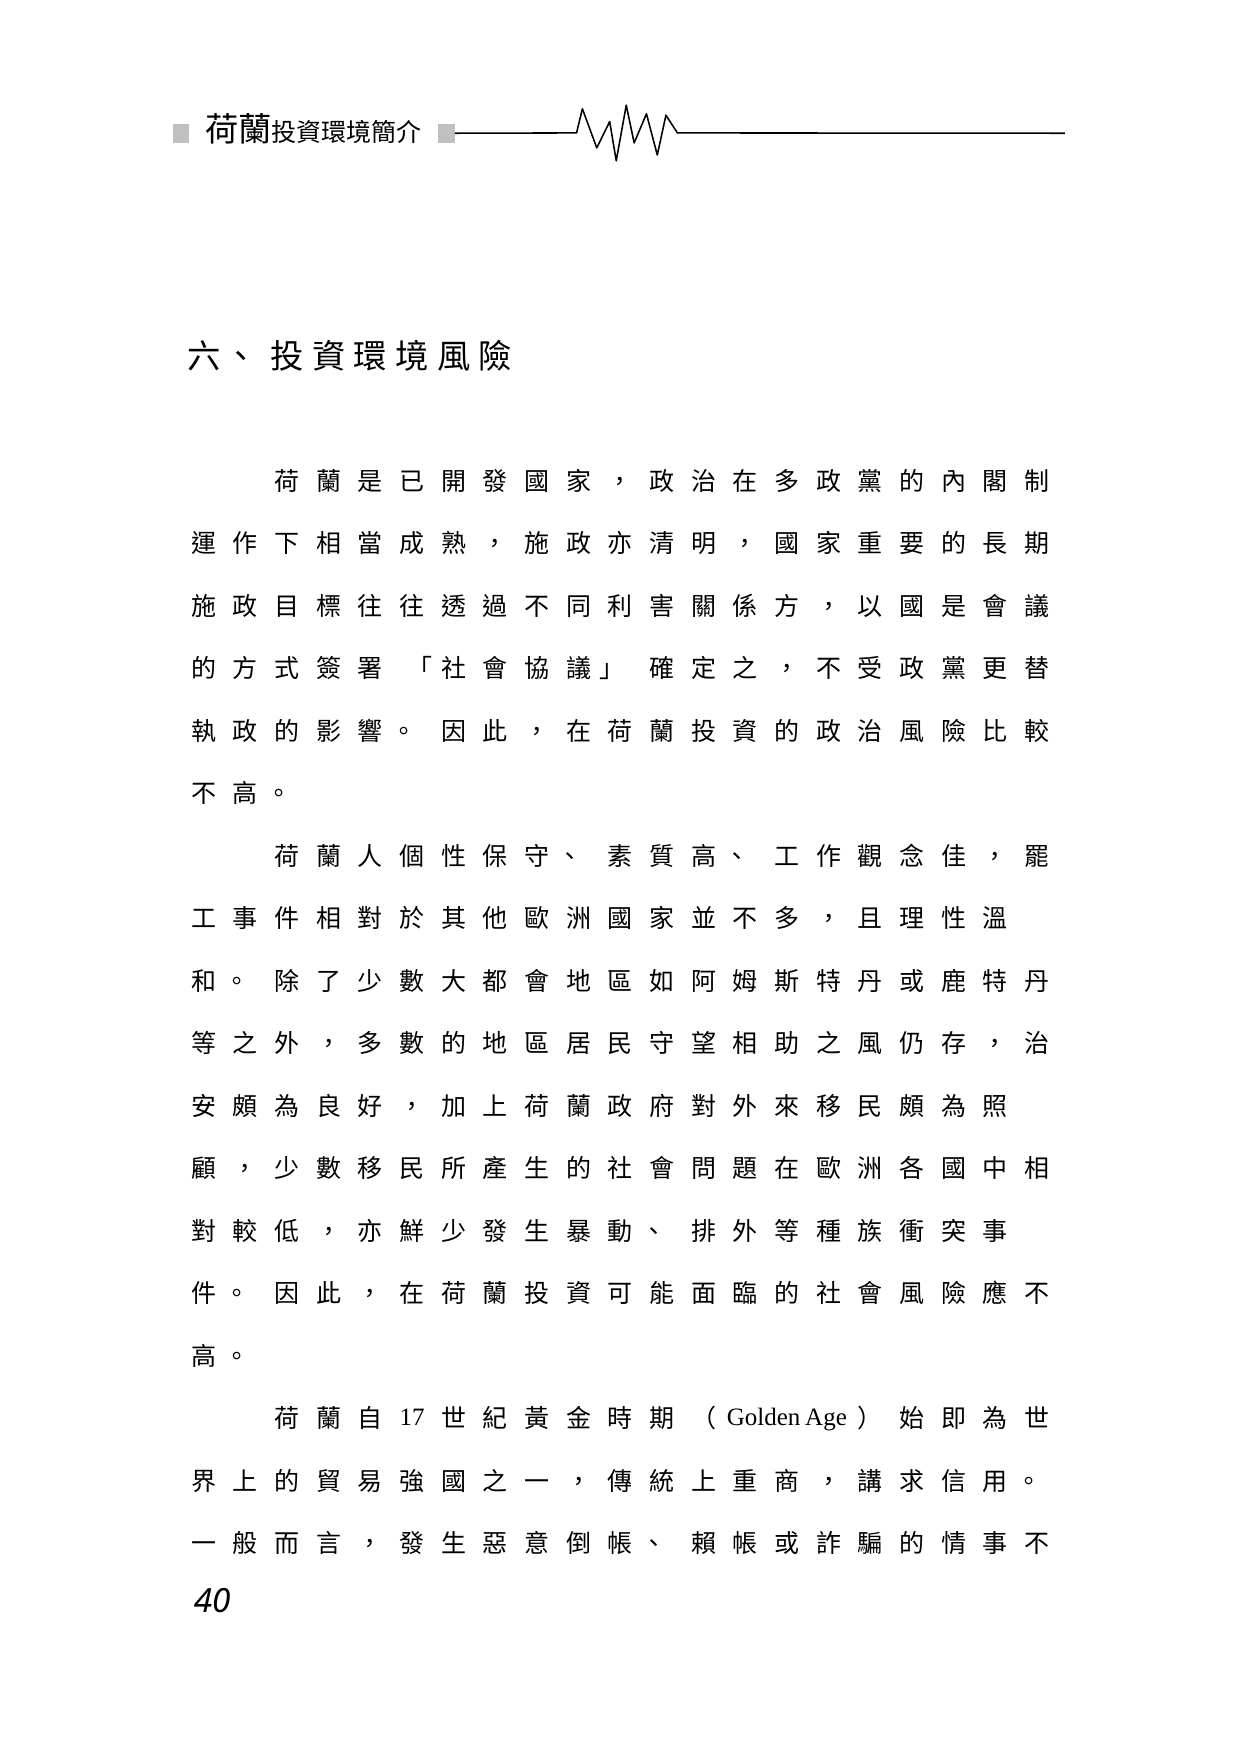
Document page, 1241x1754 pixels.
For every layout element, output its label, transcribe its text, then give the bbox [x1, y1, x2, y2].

text 荷蘭自17世紀黃金時期（Golden Age）始即為世界上的貿易強國之一，傳統上重商，講求信用。一般而言，發生惡意倒帳、賴帳或詐騙的情事不 [183, 1375, 1058, 1563]
text 六、投資環境風險 [183, 313, 1058, 375]
text 荷蘭人個性保守、素質高、工作觀念佳，罷工事件相對於其他歐洲國家並不多，且理性溫和。除了少數大都會地區如阿姆斯特丹或鹿特丹等之外，多數的地區居民守望相助之風仍存，治安頗為良好，加上荷蘭政府對外來移民頗為照顧，少數移民所產生的社會問題在歐洲各國中相對較低，亦鮮少發生暴動、排外等種族衝突事件。因此，在荷蘭投資可能面臨的社會風險應不高。 [183, 813, 1058, 1375]
text 荷蘭是已開發國家，政治在多政黨的內閣制運作下相當成熟，施政亦清明，國家重要的長期施政目標往往透過不同利害關係方，以國是會議的方式簽署「社會協議」確定之，不受政黨更替執政的影響。因此，在荷蘭投資的政治風險比較不高。 [183, 438, 1058, 813]
